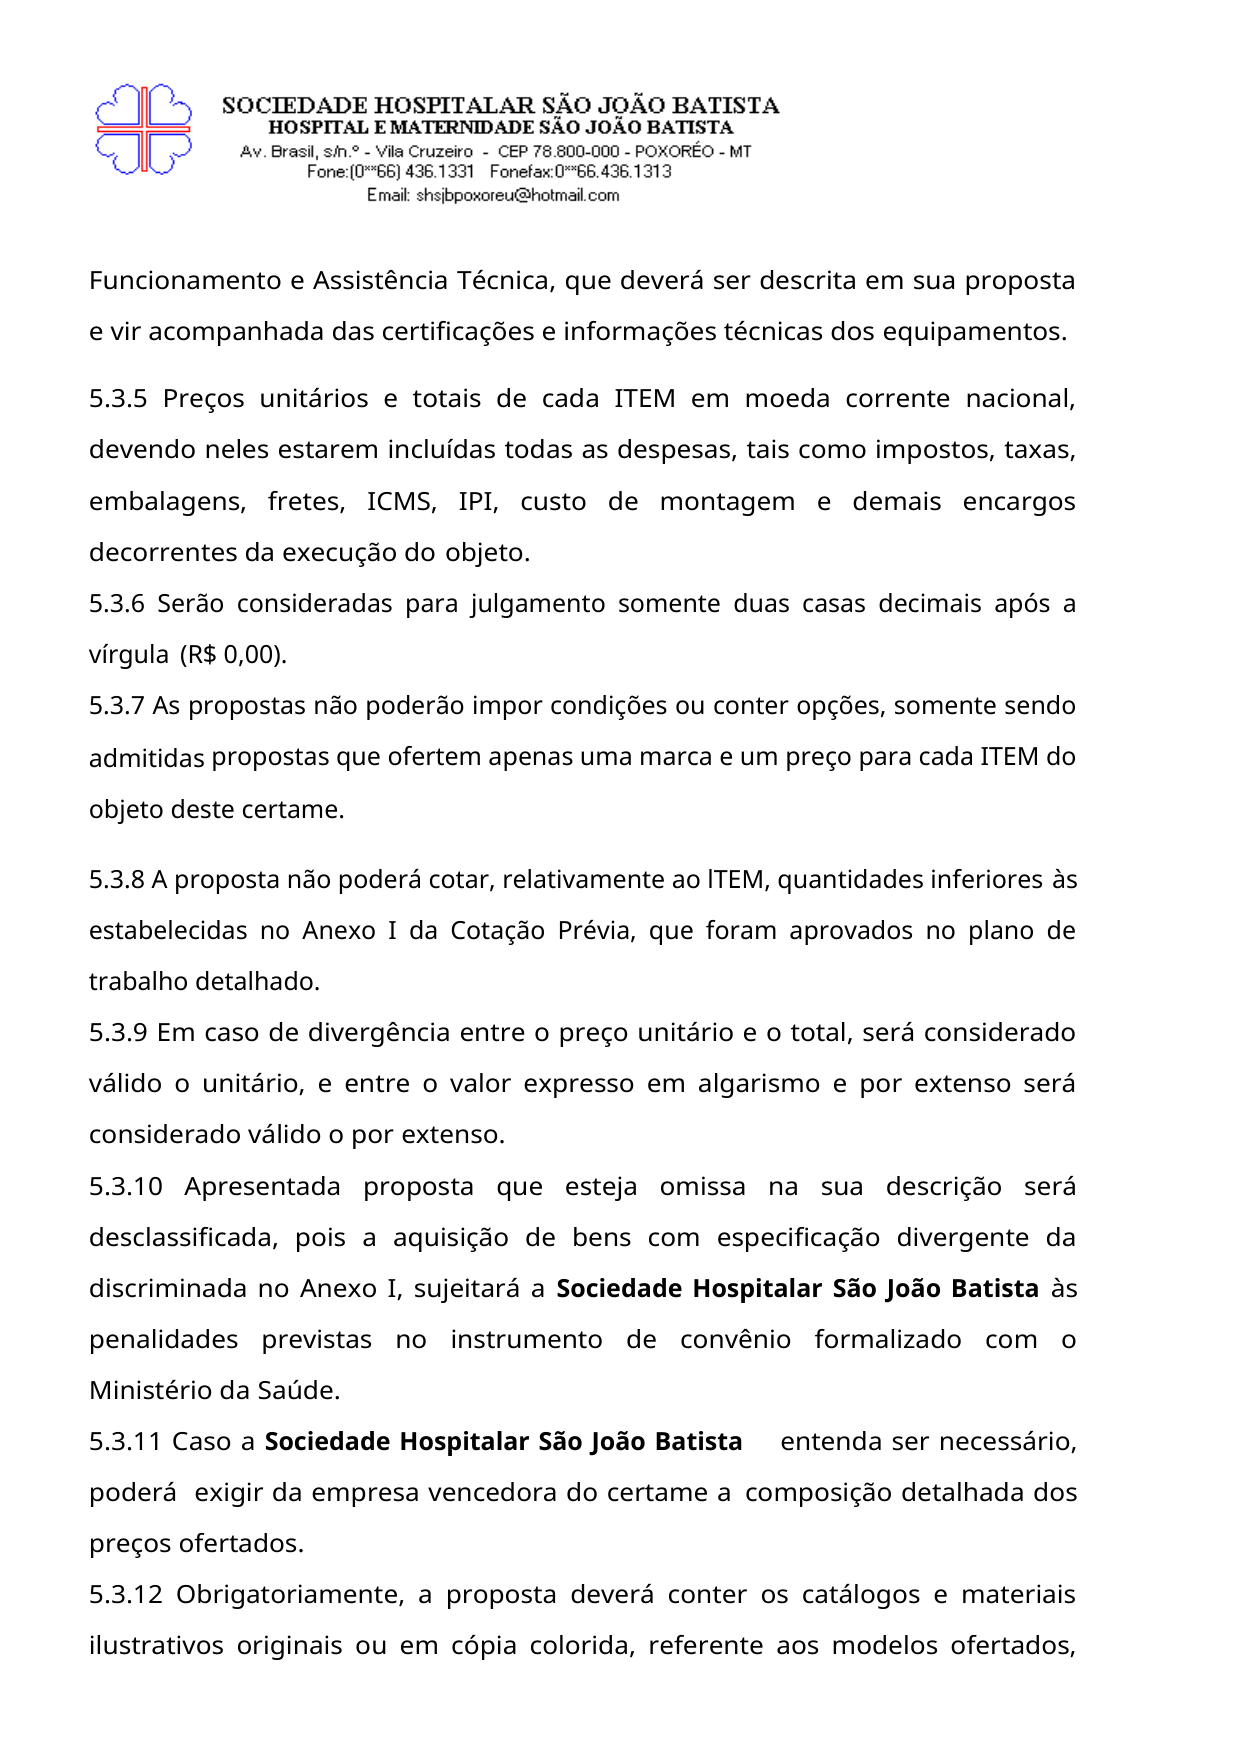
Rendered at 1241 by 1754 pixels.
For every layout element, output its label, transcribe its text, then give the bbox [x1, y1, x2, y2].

text 5.3.8 A proposta não poderá cotar, relativamente ao lTEM, quantidades inferiores às estabelecidas no Anexo I da Cotação Prévia, que foram aprovados no plano de trabalho detalhado. [89, 862, 1078, 998]
text 5.3.6 Serão consideradas para julgamento somente duas casas decimais após a vírgula (R$ 0,00). [89, 585, 1078, 670]
text 5.3.10 Apresentada proposta que esteja omissa na sua descrição será desclassificada, pois a aquisição de bens com especificação divergente da discriminada no Anexo I, sujeitará a Sociedade Hospitalar São João Batista às penalidades previstas no instrumento de convênio formalizado com o Ministério da Saúde. [89, 1168, 1078, 1406]
text 5.3.11 Caso a Sociedade Hospitalar São João Batista entenda ser necessário, poderá exigir da empresa vencedora do certame a composição detalhada dos preços ofertados. [89, 1423, 1078, 1559]
text Funcionamento e Assistência Técnica, que deverá ser descrita em sua proposta e vir acompanhada das certificações e informações técnicas dos equipamentos. [89, 262, 1078, 347]
text 5.3.12 Obrigatoriamente, a proposta deverá conter os catálogos e materiais ilustrativos originais ou em cópia colorida, referente aos modelos ofertados, [89, 1577, 1078, 1662]
text 5.3.7 As propostas não poderão impor condições ou conter opções, somente sendo admitidas propostas que ofertem apenas uma marca e um preço para cada ITEM do objeto deste certame. [89, 687, 1078, 828]
text 5.3.9 Em caso de divergência entre o preço unitário e o total, será considerado válido o unitário, e entre o valor expresso em algarismo e por extenso será considerado válido o por extenso. [89, 1015, 1078, 1151]
text 5.3.5 Preços unitários e totais de cada ITEM em moeda corrente nacional, devendo neles estarem incluídas todas as despesas, tais como impostos, taxas, embalagens, fretes, ICMS, IPI, custo de montagem e demais encargos decorrentes da execução do objeto. [89, 381, 1078, 568]
